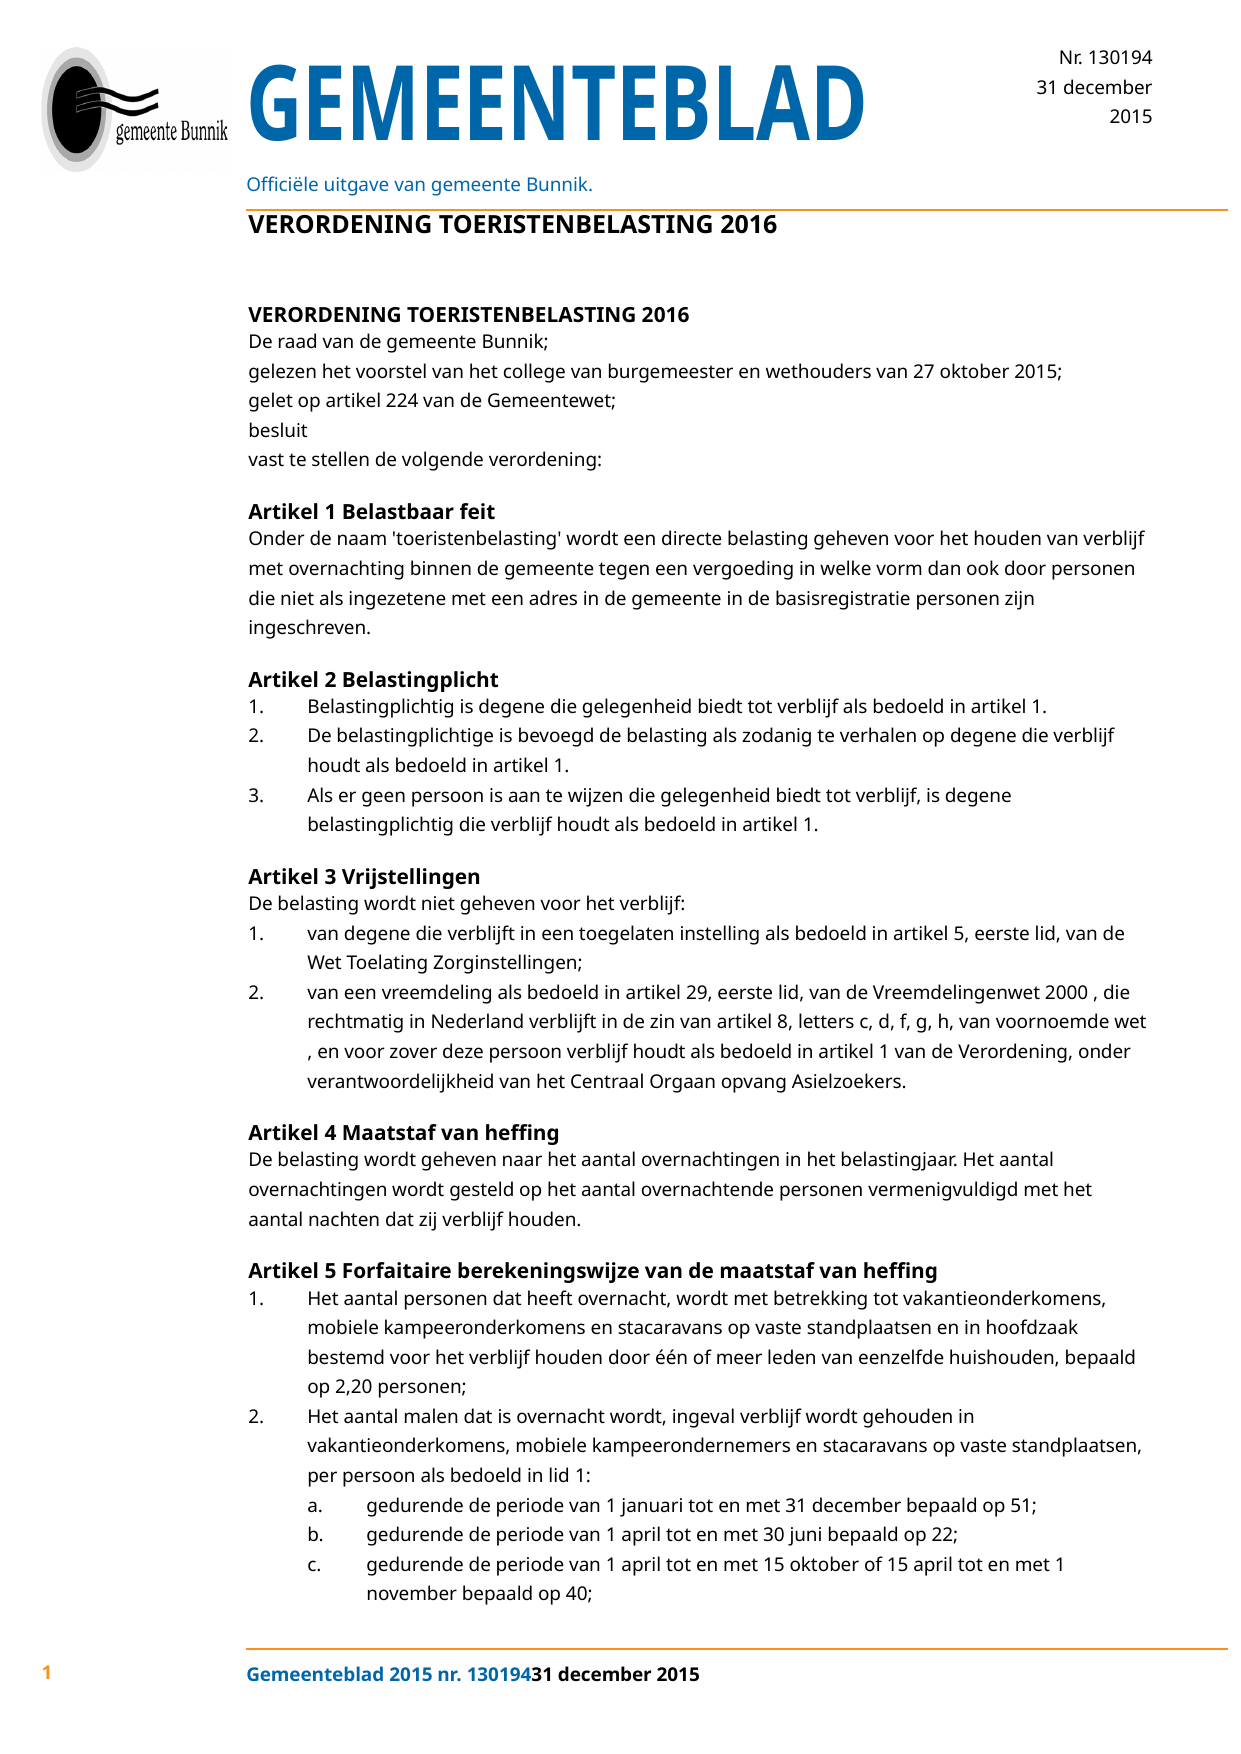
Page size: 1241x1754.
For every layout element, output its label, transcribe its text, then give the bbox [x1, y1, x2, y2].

list Belastingplichtig is degene die gelegenheid biedt tot verblijf als bedoeld in artikel 1. [248, 693, 1152, 719]
list van degene die verblijft in een toegelaten instelling als bedoeld in artikel 5, eerste lid, van de Wet Toelating Zorginstellingen; [248, 920, 1152, 975]
text De raad van de gemeente Bunnik; [248, 328, 1152, 354]
list Als er geen persoon is aan te wijzen die gelegenheid biedt tot verblijf, is degene belastingplichtig die verblijf houdt als bedoeld in artikel 1. [248, 782, 1152, 837]
text VERORDENING TOERISTENBELASTING 2016 [248, 211, 1152, 241]
list De belastingplichtige is bevoegd de belasting als zodanig te verhalen op degene die verblijf houdt als bedoeld in artikel 1. [248, 723, 1152, 778]
text gelet op artikel 224 van de Gemeentewet; [248, 387, 1152, 413]
list gedurende de periode van 1 april tot en met 30 juni bepaald op 22; [307, 1521, 1152, 1547]
text gelezen het voorstel van het college van burgemeester en wethouders van 27 oktober 2015; [248, 358, 1152, 384]
text Artikel 4 Maatstaf van heffing [248, 1118, 1152, 1147]
text Artikel 2 Belastingplicht [248, 665, 1152, 693]
list gedurende de periode van 1 januari tot en met 31 december bepaald op 51; [307, 1492, 1152, 1517]
list Het aantal malen dat is overnacht wordt, ingeval verblijf wordt gehouden in vakantieonderkomens, mobiele kampeerondernemers en stacaravans op vaste standplaatsen, per persoon als bedoeld in lid 1: [248, 1403, 1152, 1488]
text Artikel 3 Vrijstellingen [248, 862, 1152, 890]
text Onder de naam 'toeristenbelasting' wordt een directe belasting geheven voor het houden van verblijf met overnachting binnen de gemeente tegen een vergoeding in welke vorm dan ook door personen die niet als ingezetene met een adres in de gemeente in de basisregistratie personen zijn ingeschreven. [248, 526, 1152, 640]
list Het aantal personen dat heeft overnacht, wordt met betrekking tot vakantieonderkomens, mobiele kampeeronderkomens en stacaravans op vaste standplaatsen en in hoofdzaak bestemd voor het verblijf houden door één of meer leden van eenzelfde huishouden, bepaald op 2,20 personen; [248, 1285, 1152, 1399]
text De belasting wordt niet geheven voor het verblijf: [248, 890, 1152, 916]
text Artikel 5 Forfaitaire berekeningswijze van de maatstaf van heffing [248, 1256, 1152, 1285]
text vast te stellen de volgende verordening: [248, 447, 1152, 472]
text Artikel 1 Belastbaar feit [248, 497, 1152, 526]
text De belasting wordt geheven naar het aantal overnachtingen in het belastingjaar. Het aantal overnachtingen wordt gesteld op het aantal overnachtende personen vermenigvuldigd met het aantal nachten dat zij verblijf houden. [248, 1147, 1152, 1232]
text besluit [248, 417, 1152, 443]
list van een vreemdeling als bedoeld in artikel 29, eerste lid, van de Vreemdelingenwet 2000 , die rechtmatig in Nederland verblijft in de zin van artikel 8, letters c, d, f, g, h, van voornoemde wet , en voor zover deze persoon verblijf houdt als bedoeld in artikel 1 van de Verordening, onder verantwoordelijkheid van het Centraal Orgaan opvang Asielzoekers. [248, 979, 1152, 1093]
picture [41, 47, 231, 172]
text VERORDENING TOERISTENBELASTING 2016 [248, 300, 1152, 328]
list gedurende de periode van 1 april tot en met 15 oktober of 15 april tot en met 1 november bepaald op 40; [307, 1551, 1152, 1606]
